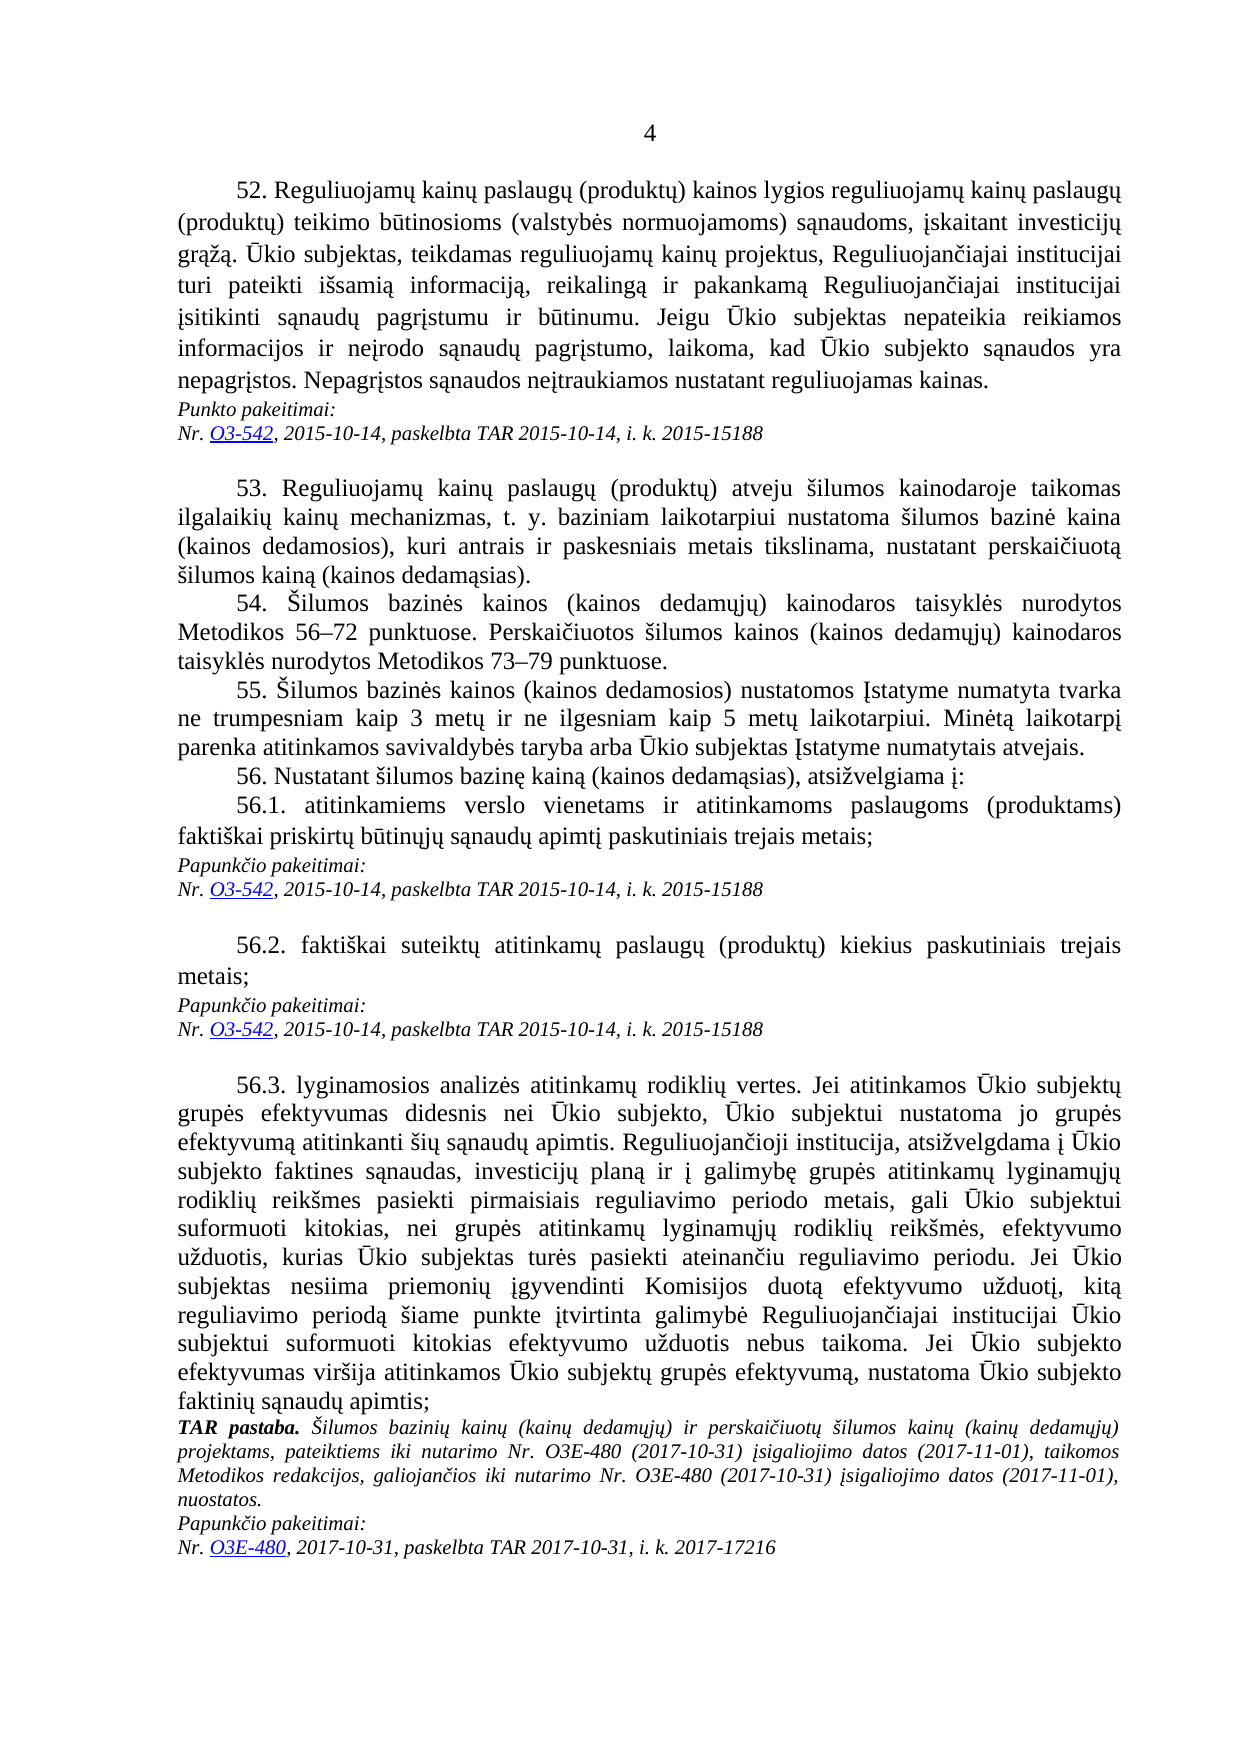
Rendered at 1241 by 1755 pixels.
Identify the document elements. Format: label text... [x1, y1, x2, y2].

text 56.2. faktiškai suteiktų atitinkamų paslaugų (produktų) kiekius paskutiniais trejais metais; [177, 930, 1122, 990]
text TAR pastaba. Šilumos bazinių kainų (kainų dedamųjų) ir perskaičiuotų šilumos kainų (kainų dedamųjų) projektams, pateiktiems iki nutarimo Nr. O3E-480 (2017-10-31) įsigaliojimo datos (2017-11-01), taikomos Metodikos redakcijos, galiojančios iki nutarimo Nr. O3E-480 (2017-10-31) įsigaliojimo datos (2017-11-01), nuostatos. [177, 1415, 1122, 1511]
text Nr. O3-542, 2015-10-14, paskelbta TAR 2015-10-14, i. k. 2015-15188 [177, 877, 1122, 901]
text Papunkčio pakeitimai: [177, 853, 1122, 877]
text 56.1. atitinkamiems verslo vienetams ir atitinkamoms paslaugoms (produktams) faktiškai priskirtų būtinųjų sąnaudų apimtį paskutiniais trejais metais; [177, 790, 1122, 850]
text Nr. O3E-480, 2017-10-31, paskelbta TAR 2017-10-31, i. k. 2017-17216 [177, 1535, 1122, 1559]
text 56.3. lyginamosios analizės atitinkamų rodiklių vertes. Jei atitinkamos Ūkio subjektų grupės efektyvumas didesnis nei Ūkio subjekto, Ūkio subjektui nustatoma jo grupės efektyvumą atitinkanti šių sąnaudų apimtis. Reguliuojančioji institucija, atsižvelgdama į Ūkio subjekto faktines sąnaudas, investicijų planą ir į galimybę grupės atitinkamų lyginamųjų rodiklių reikšmes pasiekti pirmaisiais reguliavimo periodo metais, gali Ūkio subjektui suformuoti kitokias, nei grupės atitinkamų lyginamųjų rodiklių reikšmės, efektyvumo užduotis, kurias Ūkio subjektas turės pasiekti ateinančiu reguliavimo periodu. Jei Ūkio subjektas nesiima priemonių įgyvendinti Komisijos duotą efektyvumo užduotį, kitą reguliavimo periodą šiame punkte įtvirtinta galimybė Reguliuojančiajai institucijai Ūkio subjektui suformuoti kitokias efektyvumo užduotis nebus taikoma. Jei Ūkio subjekto efektyvumas viršija atitinkamos Ūkio subjektų grupės efektyvumą, nustatoma Ūkio subjekto faktinių sąnaudų apimtis; [177, 1070, 1122, 1415]
text 55. Šilumos bazinės kainos (kainos dedamosios) nustatomos Įstatyme numatyta tvarka ne trumpesniam kaip 3 metų ir ne ilgesniam kaip 5 metų laikotarpiui. Minėtą laikotarpį parenka atitinkamos savivaldybės taryba arba Ūkio subjektas Įstatyme numatytais atvejais. [177, 675, 1122, 761]
text Punkto pakeitimai: [177, 397, 1122, 421]
text 56. Nustatant šilumos bazinę kainą (kainos dedamąsias), atsižvelgiama į: [177, 761, 1122, 790]
text 53. Reguliuojamų kainų paslaugų (produktų) atveju šilumos kainodaroje taikomas ilgalaikių kainų mechanizmas, t. y. baziniam laikotarpiui nustatoma šilumos bazinė kaina (kainos dedamosios), kuri antrais ir paskesniais metais tikslinama, nustatant perskaičiuotą šilumos kainą (kainos dedamąsias). [177, 473, 1122, 588]
text Papunkčio pakeitimai: [177, 1511, 1122, 1535]
text 52. Reguliuojamų kainų paslaugų (produktų) kainos lygios reguliuojamų kainų paslaugų (produktų) teikimo būtinosioms (valstybės normuojamoms) sąnaudoms, įskaitant investicijų grąžą. Ūkio subjektas, teikdamas reguliuojamų kainų projektus, Reguliuojančiajai institucijai turi pateikti išsamią informaciją, reikalingą ir pakankamą Reguliuojančiajai institucijai įsitikinti sąnaudų pagrįstumu ir būtinumu. Jeigu Ūkio subjektas nepateikia reikiamos informacijos ir neįrodo sąnaudų pagrįstumo, laikoma, kad Ūkio subjekto sąnaudos yra nepagrįstos. Nepagrįstos sąnaudos neįtraukiamos nustatant reguliuojamas kainas. [177, 176, 1122, 394]
text Nr. O3-542, 2015-10-14, paskelbta TAR 2015-10-14, i. k. 2015-15188 [177, 1017, 1122, 1041]
text Papunkčio pakeitimai: [177, 993, 1122, 1017]
text Nr. O3-542, 2015-10-14, paskelbta TAR 2015-10-14, i. k. 2015-15188 [177, 421, 1122, 445]
text 54. Šilumos bazinės kainos (kainos dedamųjų) kainodaros taisyklės nurodytos Metodikos 56–72 punktuose. Perskaičiuotos šilumos kainos (kainos dedamųjų) kainodaros taisyklės nurodytos Metodikos 73–79 punktuose. [177, 588, 1122, 675]
